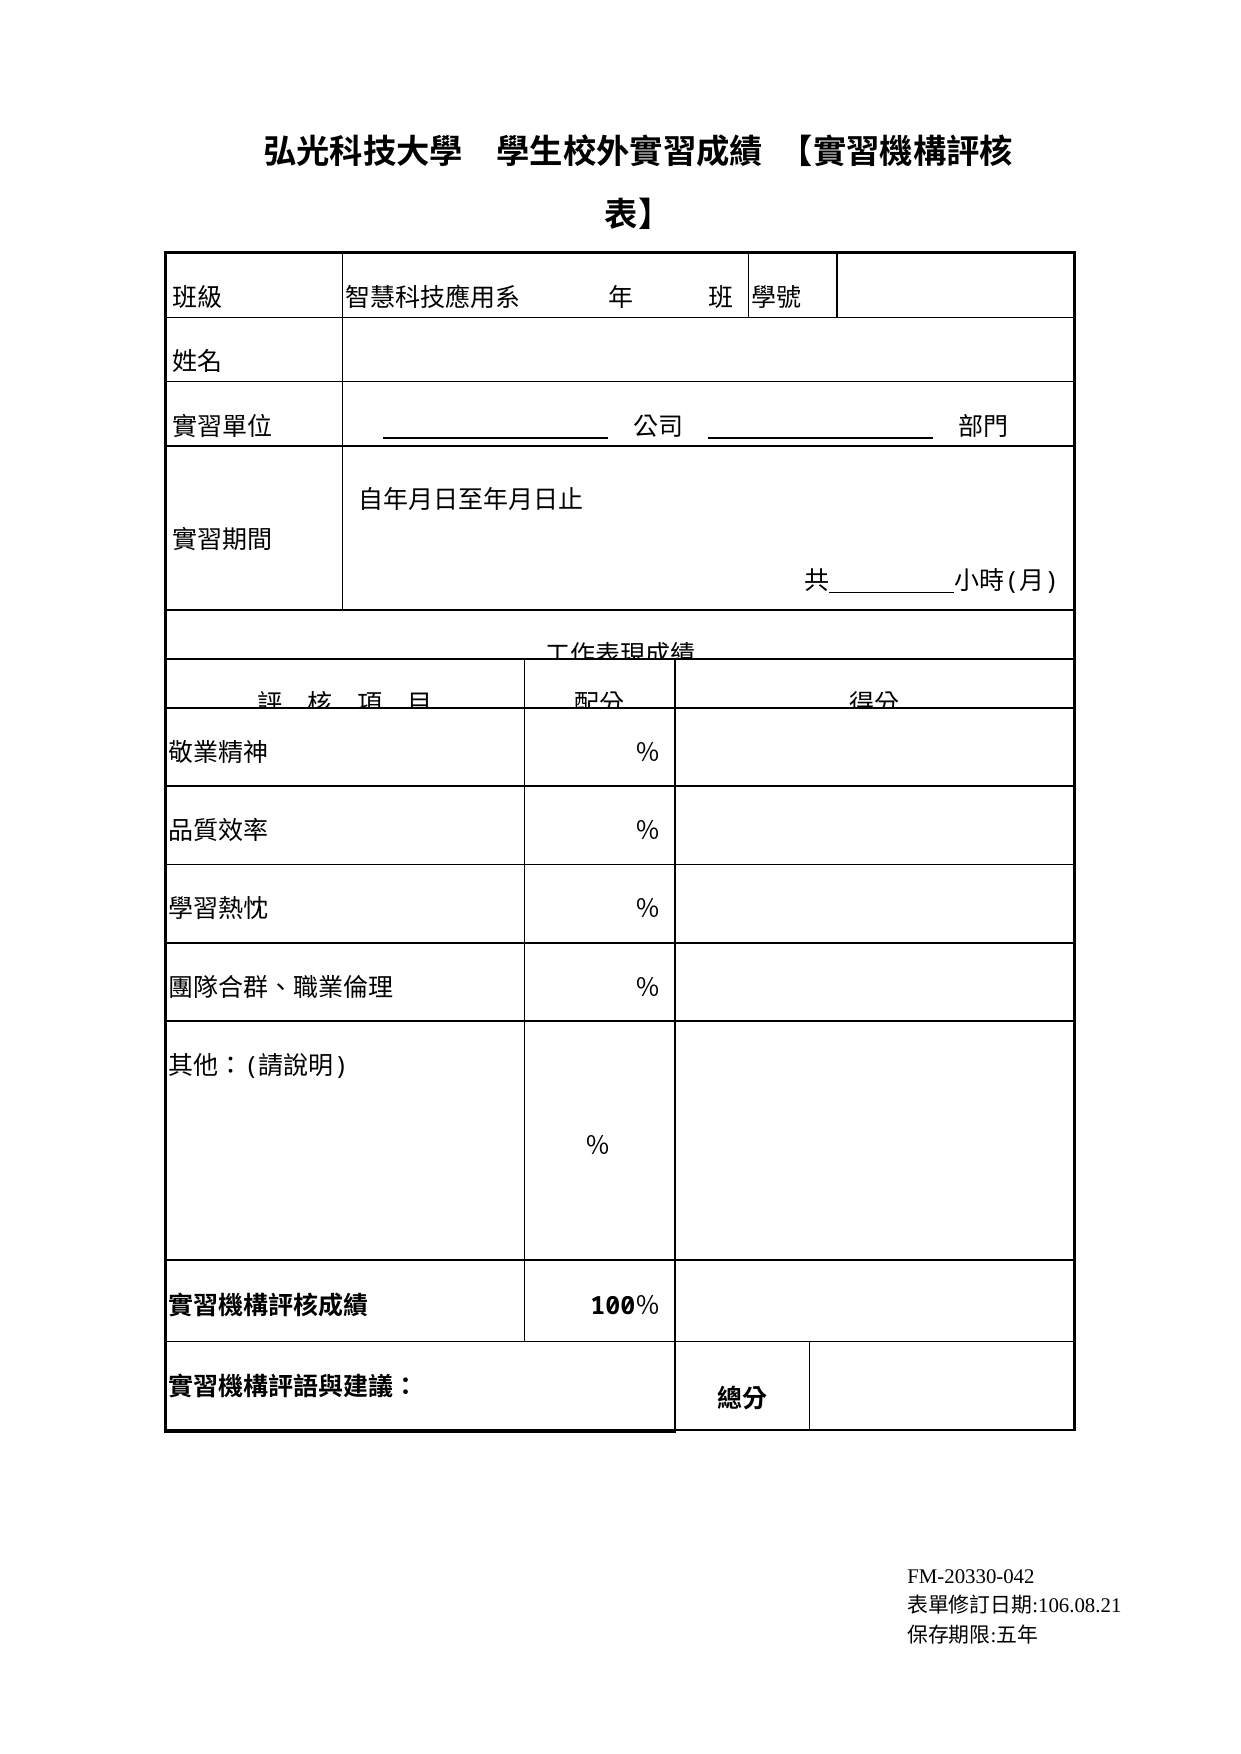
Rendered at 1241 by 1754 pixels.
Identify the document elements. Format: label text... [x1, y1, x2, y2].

table_cell 其他：(請說明) [167, 1022, 524, 1259]
table_cell [676, 944, 1073, 1020]
table_cell [676, 1022, 1073, 1259]
table_cell 得分 [676, 660, 1073, 707]
table_cell 學習熱忱 [167, 865, 524, 942]
table_cell [676, 787, 1073, 864]
table_cell ％ [525, 944, 674, 1020]
table_cell 實習機構評核成績 [167, 1261, 524, 1341]
table_cell ％ [525, 1022, 674, 1259]
table_cell 評 核 項 目 [167, 660, 524, 707]
table_cell ％ [525, 709, 674, 785]
table_cell 品質效率 [167, 787, 524, 864]
table_cell ％ [525, 787, 674, 864]
table_cell [676, 1261, 1073, 1341]
table_cell 實習機構評語與建議： [167, 1342, 674, 1429]
table_header [838, 254, 1073, 317]
table_cell 敬業精神 [167, 709, 524, 785]
table_header 學號 [749, 254, 836, 317]
table_cell 公司 部門 [343, 382, 1073, 445]
table_cell 工作表現成績 [167, 611, 1073, 658]
table_cell 自年月日至年月日止 共 小時(月) [343, 447, 1073, 609]
table_cell [676, 865, 1073, 942]
table_cell 姓名 [167, 318, 342, 381]
table_header 班級 [167, 254, 342, 317]
table_cell 配分 [525, 660, 674, 707]
table_cell [810, 1342, 1073, 1429]
table_cell 100％ [525, 1261, 674, 1341]
table_cell 實習單位 [167, 382, 342, 445]
table_header 智慧科技應用系 年 班 [343, 254, 748, 317]
table_cell [343, 318, 1073, 381]
table_cell ％ [525, 865, 674, 942]
table_cell 團隊合群、職業倫理 [167, 944, 524, 1020]
table_cell [676, 709, 1073, 785]
table_cell 總分 [676, 1342, 809, 1429]
text 弘光科技大學 學生校外實習成績 【實習機構評核表】 [237, 107, 1038, 232]
table_cell 實習期間 [167, 447, 342, 609]
